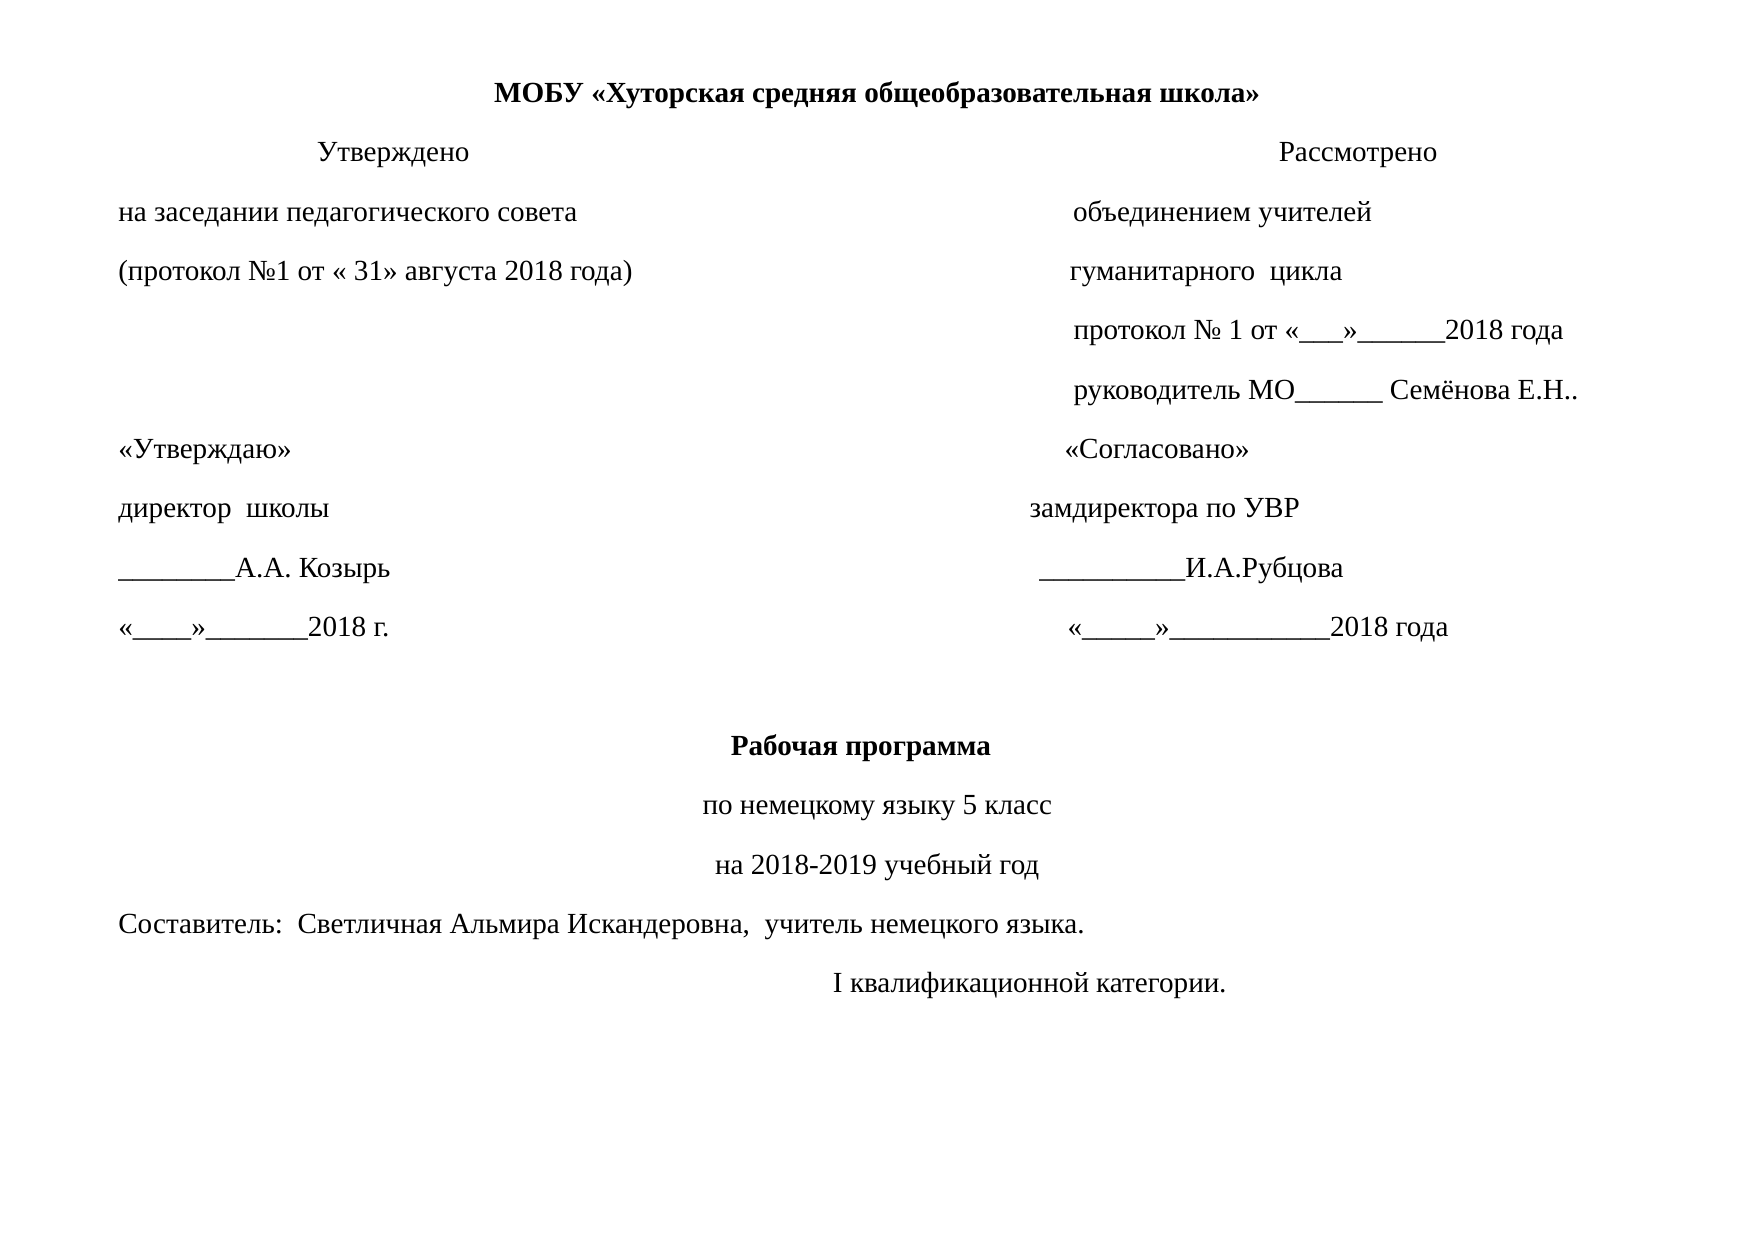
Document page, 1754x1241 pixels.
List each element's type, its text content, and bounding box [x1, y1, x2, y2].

text МОБУ «Хуторская средняя общеобразовательная школа» [118, 75, 1636, 108]
text I квалификационной категории. [118, 966, 1636, 999]
text ________А.А. Козырь __________И.А.Рубцова [118, 550, 1636, 583]
text протокол № 1 от «___»______2018 года [118, 312, 1636, 346]
text Утверждено Рассмотрено [118, 134, 1636, 168]
text Рабочая программа [118, 728, 1636, 762]
text директор школы замдиректора по УВР [118, 491, 1636, 524]
text по немецкому языку 5 класс [118, 787, 1636, 821]
text на 2018-2019 учебный год [118, 847, 1636, 880]
text Составитель: Светличная Альмира Искандеровна, учитель немецкого языка. [118, 906, 1636, 940]
text (протокол №1 от « 31» августа 2018 года) гуманитарного цикла [118, 253, 1636, 287]
text на заседании педагогического совета объединением учителей [118, 194, 1636, 227]
text руководитель МО______ Семёнова Е.Н.. [118, 372, 1636, 405]
text «____»_______2018 г. «_____»___________2018 года [118, 609, 1636, 643]
text «Утверждаю» «Согласовано» [118, 431, 1636, 465]
